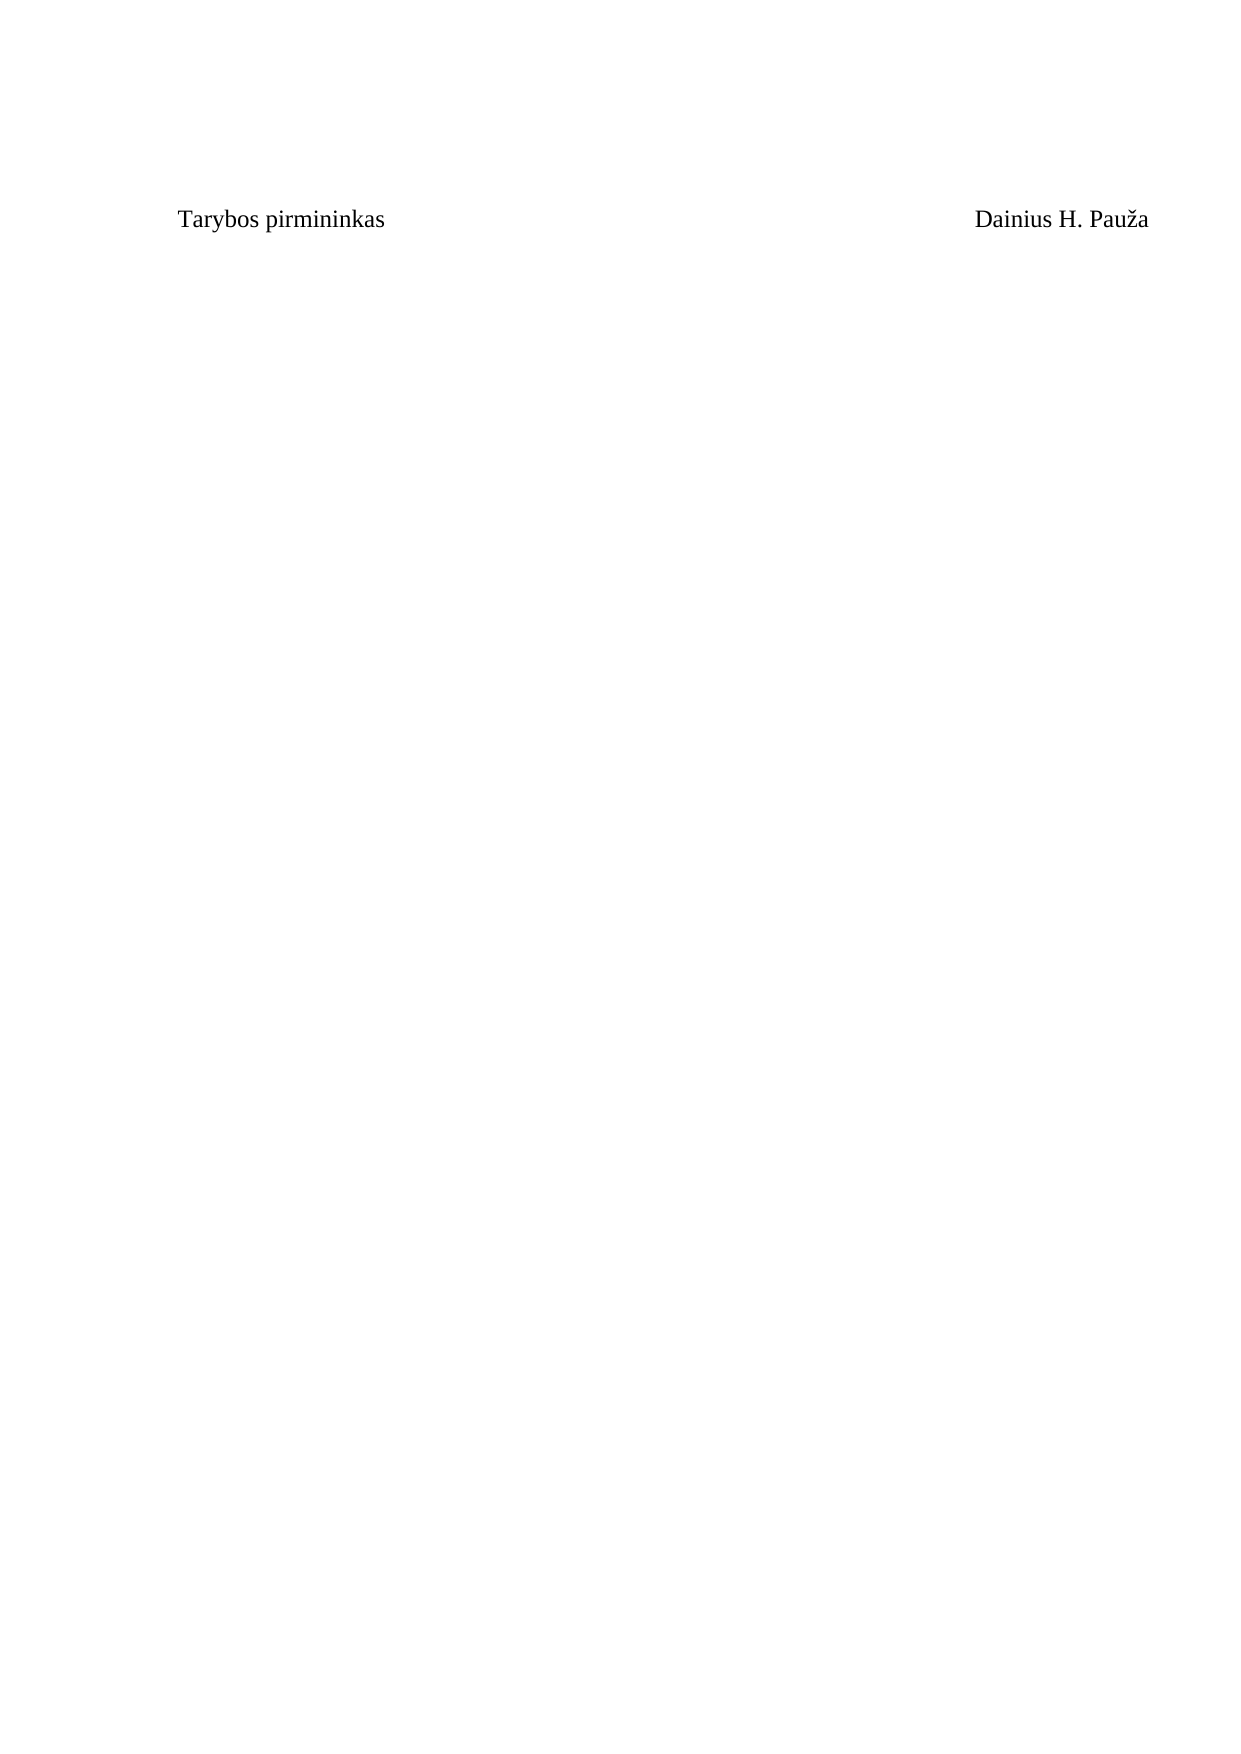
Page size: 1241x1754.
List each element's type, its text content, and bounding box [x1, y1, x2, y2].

text Tarybos pirmininkas Dainius H. Pauža [177, 204, 1181, 233]
